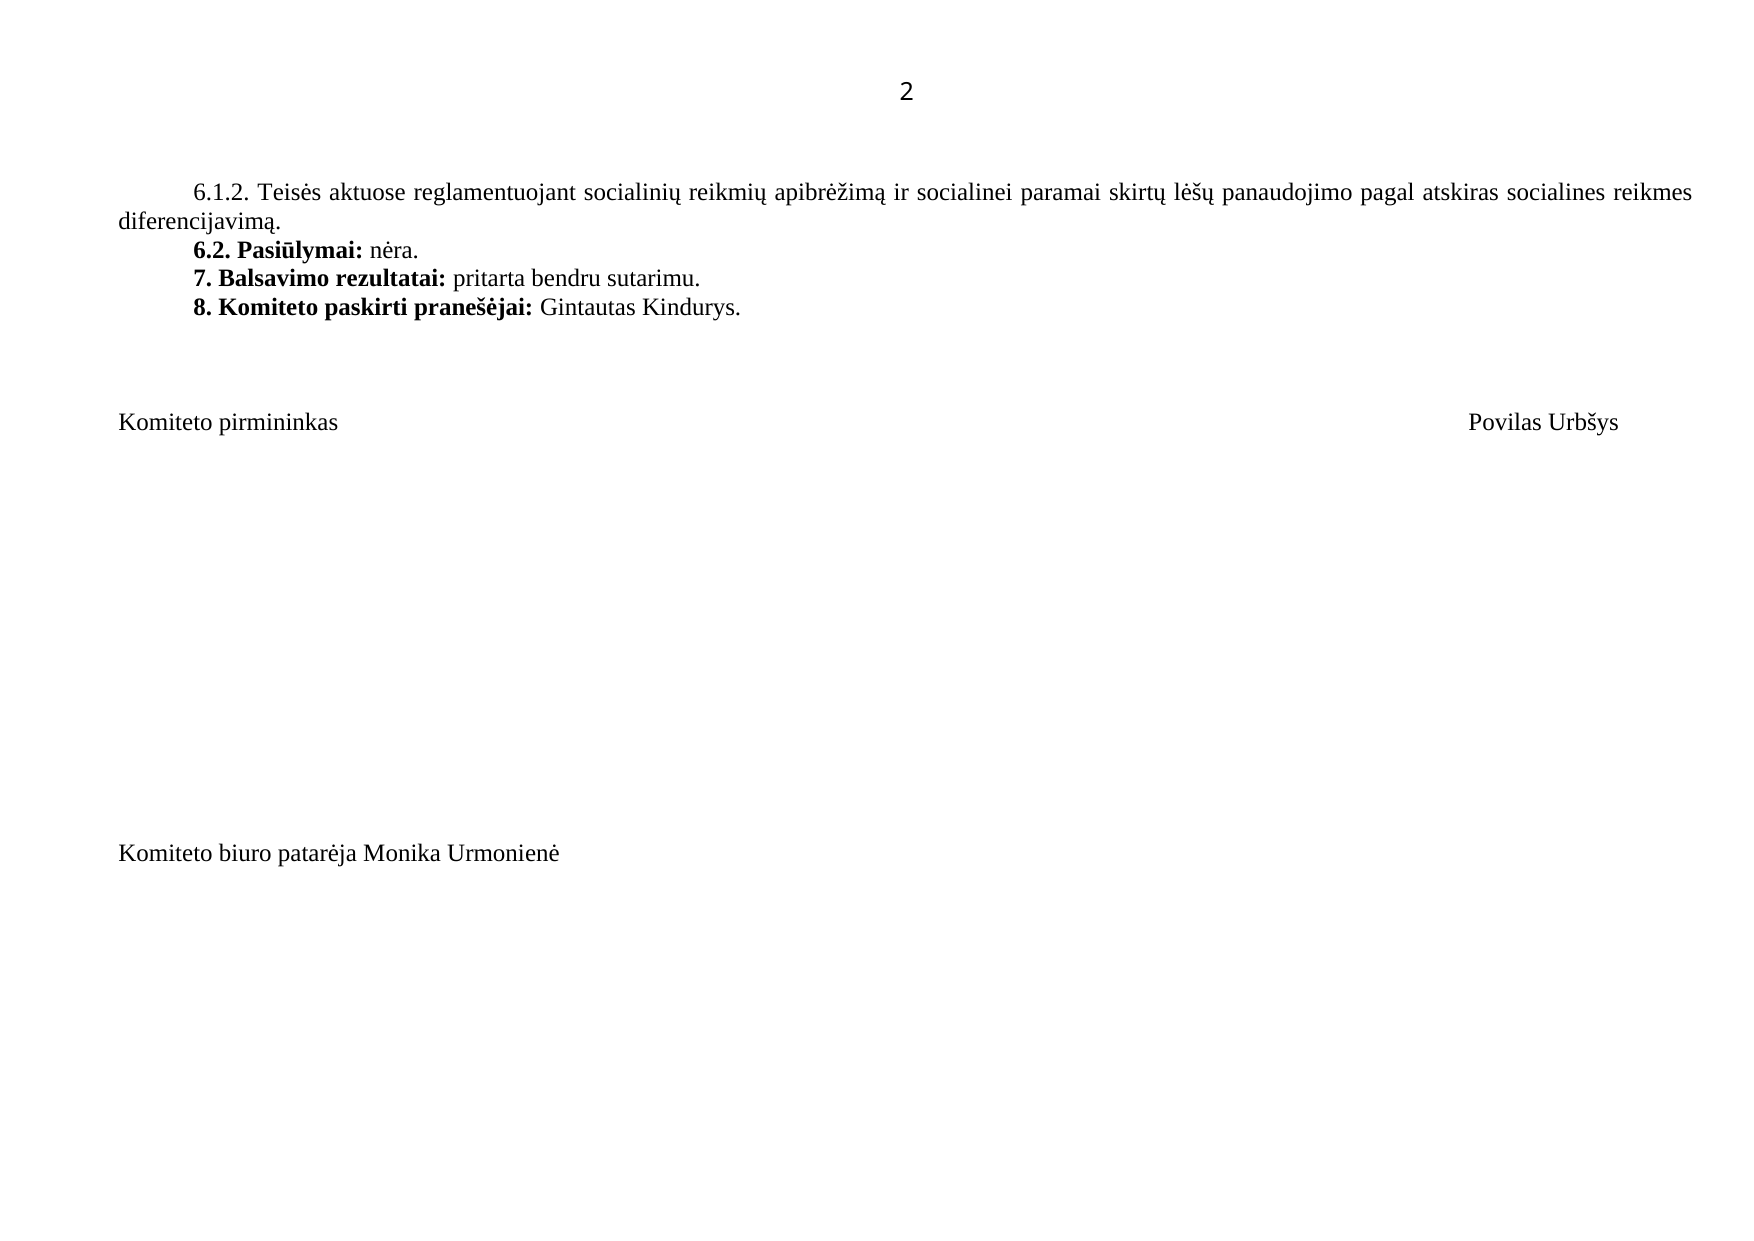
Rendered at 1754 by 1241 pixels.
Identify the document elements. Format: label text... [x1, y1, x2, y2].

text 8. Komiteto paskirti pranešėjai: Gintautas Kindurys. [118, 292, 1695, 321]
text 6.2. Pasiūlymai: nėra. [118, 235, 1695, 263]
text 7. Balsavimo rezultatai: pritarta bendru sutarimu. [118, 263, 1695, 292]
text 6.1.2. Teisės aktuose reglamentuojant socialinių reikmių apibrėžimą ir socialinei paramai skirtų lėšų panaudojimo pagal atskiras socialines reikmes diferencijavimą. [118, 177, 1695, 235]
text Komiteto biuro patarėja Monika Urmonienė [118, 838, 1695, 867]
text Komiteto pirmininkas (Parašas) Povilas Urbšys [118, 407, 1695, 436]
